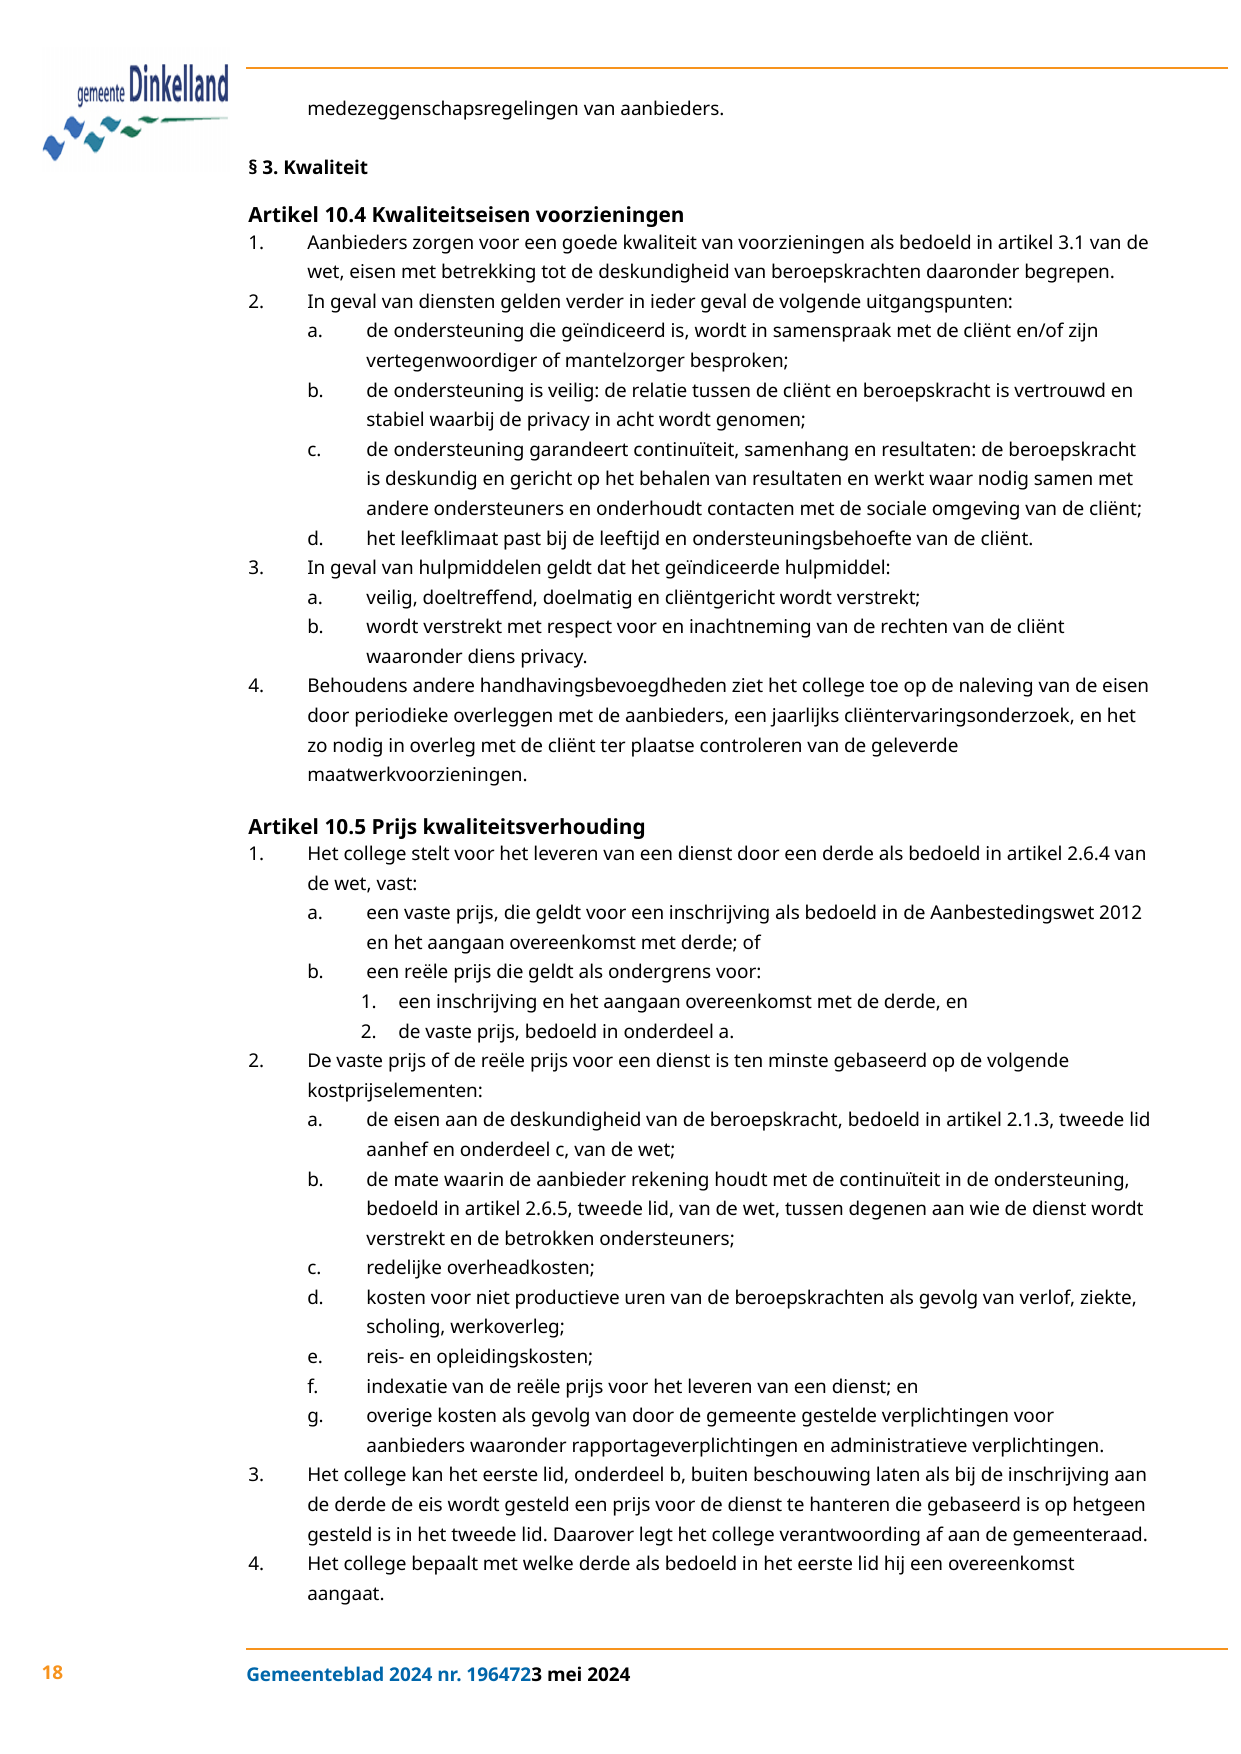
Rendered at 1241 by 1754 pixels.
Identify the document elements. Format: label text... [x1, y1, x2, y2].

list de ondersteuning garandeert continuïteit, samenhang en resultaten: de beroepskracht is deskundig en gericht op het behalen van resultaten en werkt waar nodig samen met andere ondersteuners en onderhoudt contacten met de sociale omgeving van de cliënt; [307, 436, 1152, 521]
list Het college stelt voor het leveren van een dienst door een derde als bedoeld in artikel 2.6.4 van de wet, vast: [248, 840, 1152, 896]
list reis- en opleidingskosten; [307, 1343, 1152, 1369]
list Behoudens andere handhavingsbevoegdheden ziet het college toe op de naleving van de eisen door periodieke overleggen met de aanbieders, een jaarlijks cliëntervaringsonderzoek, en het zo nodig in overleg met de cliënt ter plaatse controleren van de geleverde maatwerkvoorzieningen. [248, 673, 1152, 787]
list De vaste prijs of de reële prijs voor een dienst is ten minste gebaseerd op de volgende kostprijselementen: [248, 1047, 1152, 1103]
list het leefklimaat past bij de leeftijd en ondersteuningsbehoefte van de cliënt. [307, 525, 1152, 551]
list de vaste prijs, bedoeld in onderdeel a. [361, 1018, 1152, 1043]
list de mate waarin de aanbieder rekening houdt met de continuïteit in de ondersteuning, bedoeld in artikel 2.6.5, tweede lid, van de wet, tussen degenen aan wie de dienst wordt verstrekt en de betrokken ondersteuners; [307, 1166, 1152, 1251]
list Aanbieders zorgen voor een goede kwaliteit van voorzieningen als bedoeld in artikel 3.1 van de wet, eisen met betrekking tot de deskundigheid van beroepskrachten daaronder begrepen. [248, 229, 1152, 284]
list de ondersteuning is veilig: de relatie tussen de cliënt en beroepskracht is vertrouwd en stabiel waarbij de privacy in acht wordt genomen; [307, 377, 1152, 432]
list wordt verstrekt met respect voor en inachtneming van de rechten van de cliënt waaronder diens privacy. [307, 613, 1152, 669]
text Artikel 10.4 Kwaliteitseisen voorzieningen [248, 201, 1152, 229]
list medezeggenschapsregelingen van aanbieders. [248, 95, 1152, 121]
list de eisen aan de deskundigheid van de beroepskracht, bedoeld in artikel 2.1.3, tweede lid aanhef en onderdeel c, van de wet; [307, 1107, 1152, 1162]
list redelijke overheadkosten; [307, 1254, 1152, 1280]
list overige kosten als gevolg van door de gemeente gestelde verplichtingen voor aanbieders waaronder rapportageverplichtingen en administratieve verplichtingen. [307, 1402, 1152, 1458]
picture [41, 47, 231, 172]
text § 3. Kwaliteit [248, 154, 1152, 180]
list de ondersteuning die geïndiceerd is, wordt in samenspraak met de cliënt en/of zijn vertegenwoordiger of mantelzorger besproken; [307, 318, 1152, 373]
list een inschrijving en het aangaan overeenkomst met de derde, en [361, 988, 1152, 1014]
list een vaste prijs, die geldt voor een inschrijving als bedoeld in de Aanbestedingswet 2012 en het aangaan overeenkomst met derde; of [307, 899, 1152, 955]
list Het college kan het eerste lid, onderdeel b, buiten beschouwing laten als bij de inschrijving aan de derde de eis wordt gesteld een prijs voor de dienst te hanteren die gebaseerd is op hetgeen gesteld is in het tweede lid. Daarover legt het college verantwoording af aan de gemeenteraad. [248, 1462, 1152, 1546]
list indexatie van de reële prijs voor het leveren van een dienst; en [307, 1373, 1152, 1398]
list veilig, doeltreffend, doelmatig en cliëntgericht wordt verstrekt; [307, 584, 1152, 610]
list een reële prijs die geldt als ondergrens voor: [307, 959, 1152, 984]
list kosten voor niet productieve uren van de beroepskrachten als gevolg van verlof, ziekte, scholing, werkoverleg; [307, 1284, 1152, 1339]
list In geval van diensten gelden verder in ieder geval de volgende uitgangspunten: [248, 288, 1152, 314]
list Het college bepaalt met welke derde als bedoeld in het eerste lid hij een overeenkomst aangaat. [248, 1550, 1152, 1606]
text Artikel 10.5 Prijs kwaliteitsverhouding [248, 812, 1152, 840]
list In geval van hulpmiddelen geldt dat het geïndiceerde hulpmiddel: [248, 554, 1152, 580]
